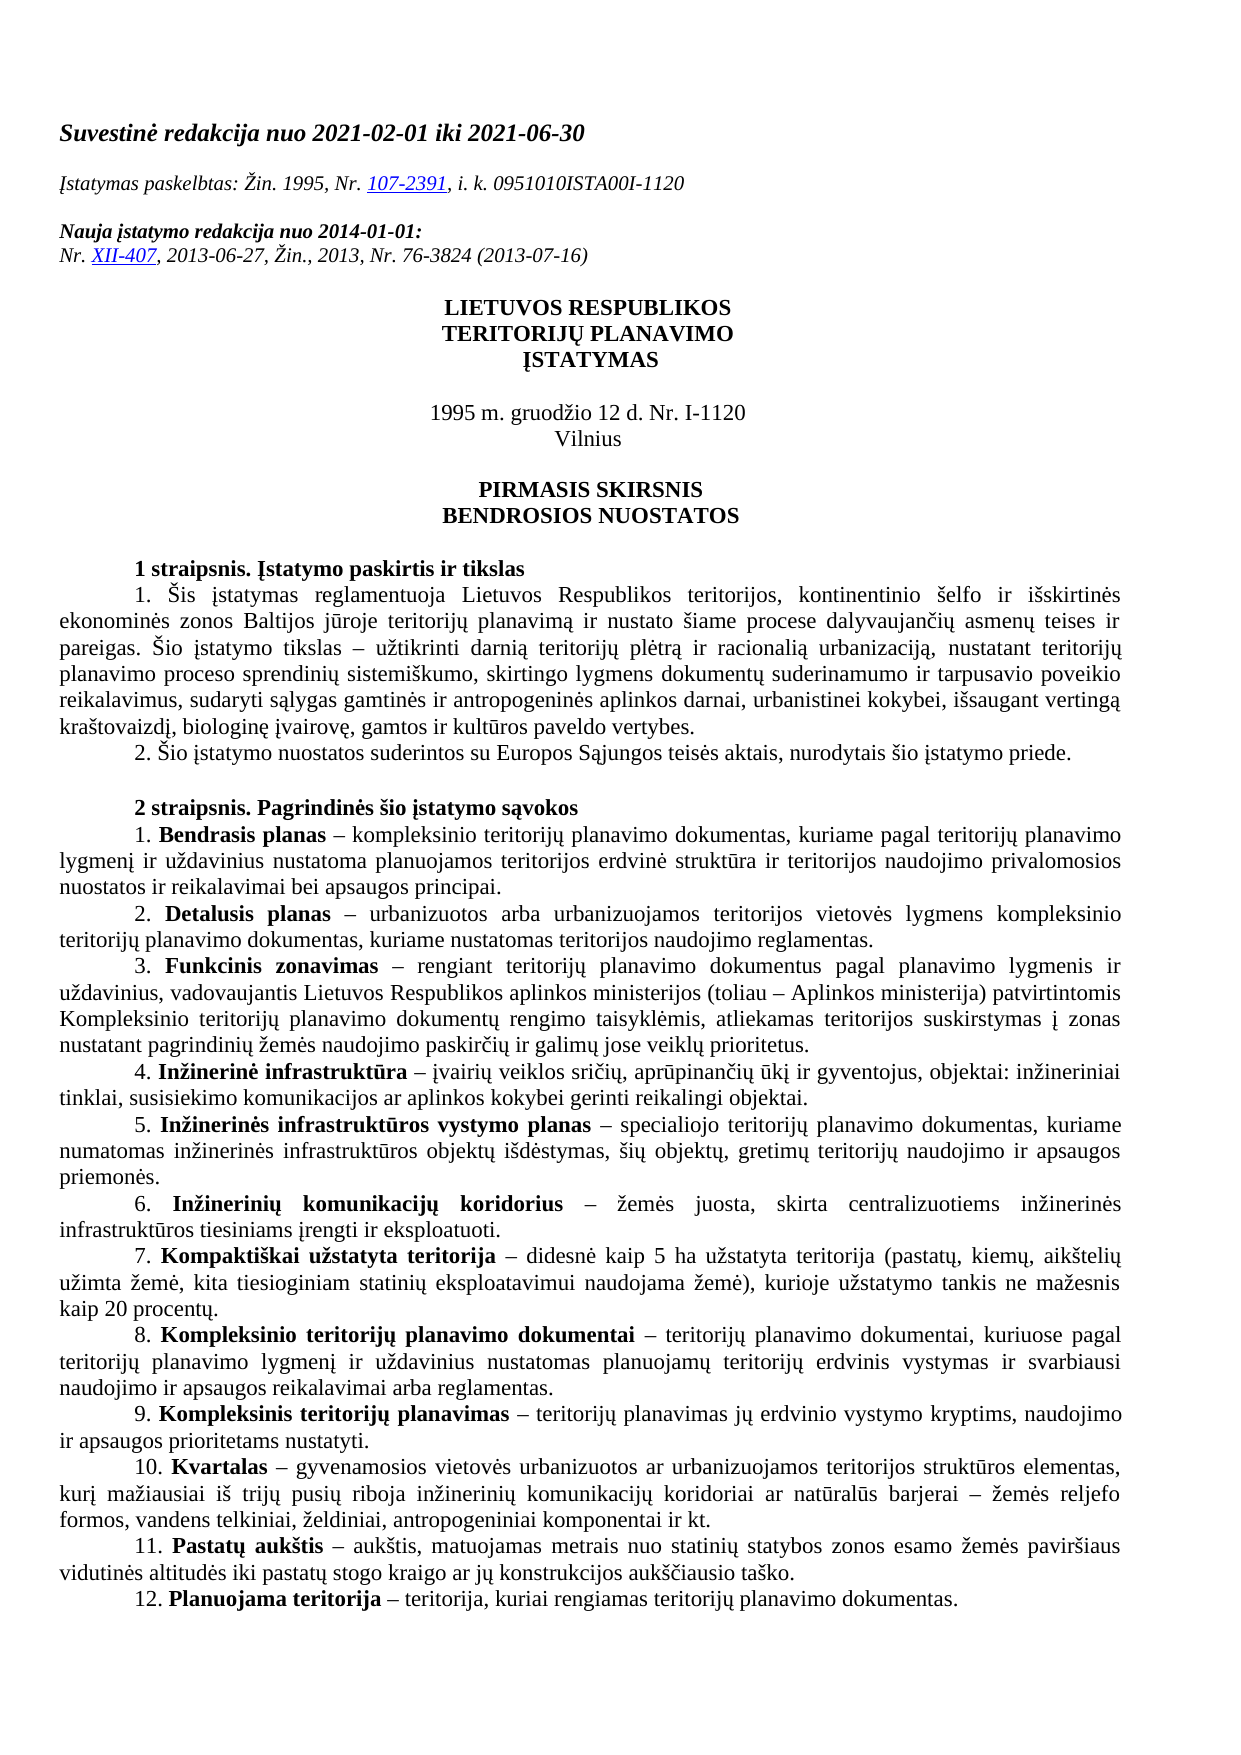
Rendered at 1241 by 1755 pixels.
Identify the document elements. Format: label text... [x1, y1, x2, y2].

text LIETUVOS RESPUBLIKOS [59, 293, 1122, 320]
text 1 straipsnis. Įstatymo paskirtis ir tikslas [59, 555, 1122, 581]
text Nr. XII-407, 2013-06-27, Žin., 2013, Nr. 76-3824 (2013-07-16) [59, 243, 1122, 267]
text PIRMASIS SKIRSNIS [59, 476, 1122, 502]
text 1. Šis įstatymas reglamentuoja Lietuvos Respublikos teritorijos, kontinentinio šelfo ir išskirtinės ekonominės zonos Baltijos jūroje teritorijų planavimą ir nustato šiame procese dalyvaujančių asmenų teises ir pareigas. Šio įstatymo tikslas – užtikrinti darnią teritorijų plėtrą ir racionalią urbanizaciją, nustatant teritorijų planavimo proceso sprendinių sistemiškumo, skirtingo lygmens dokumentų suderinamumo ir tarpusavio poveikio reikalavimus, sudaryti sąlygas gamtinės ir antropogeninės aplinkos darnai, urbanistinei kokybei, išsaugant vertingą kraštovaizdį, biologinę įvairovę, gamtos ir kultūros paveldo vertybes. [59, 581, 1122, 739]
text 1. Bendrasis planas – kompleksinio teritorijų planavimo dokumentas, kuriame pagal teritorijų planavimo lygmenį ir uždavinius nustatoma planuojamos teritorijos erdvinė struktūra ir teritorijos naudojimo privalomosios nuostatos ir reikalavimai bei apsaugos principai. [59, 821, 1122, 900]
text 7. Kompaktiškai užstatyta teritorija – didesnė kaip 5 ha užstatyta teritorija (pastatų, kiemų, aikštelių užimta žemė, kita tiesioginiam statinių eksploatavimui naudojama žemė), kurioje užstatymo tankis ne mažesnis kaip 20 procentų. [59, 1242, 1122, 1321]
text 6. Inžinerinių komunikacijų koridorius – žemės juosta, skirta centralizuotiems inžinerinės infrastruktūros tiesiniams įrengti ir eksploatuoti. [59, 1190, 1122, 1242]
text 12. Planuojama teritorija – teritorija, kuriai rengiamas teritorijų planavimo dokumentas. [59, 1585, 1122, 1611]
subtitle Nauja įstatymo redakcija nuo 2014-01-01: [59, 219, 1122, 243]
text 3. Funkcinis zonavimas – rengiant teritorijų planavimo dokumentus pagal planavimo lygmenis ir uždavinius, vadovaujantis Lietuvos Respublikos aplinkos ministerijos (toliau – Aplinkos ministerija) patvirtintomis Kompleksinio teritorijų planavimo dokumentų rengimo taisyklėmis, atliekamas teritorijos suskirstymas į zonas nustatant pagrindinių žemės naudojimo paskirčių ir galimų jose veiklų prioritetus. [59, 952, 1122, 1058]
text Įstatymas paskelbtas: Žin. 1995, Nr. 107-2391, i. k. 0951010ISTA00I-1120 [59, 171, 1122, 195]
text 2. Detalusis planas – urbanizuotos arba urbanizuojamos teritorijos vietovės lygmens kompleksinio teritorijų planavimo dokumentas, kuriame nustatomas teritorijos naudojimo reglamentas. [59, 900, 1122, 952]
text TERITORIJŲ PLANAVIMO [59, 320, 1122, 346]
text 1995 m. gruodžio 12 d. Nr. I-1120 [59, 399, 1122, 425]
text 10. Kvartalas – gyvenamosios vietovės urbanizuotos ar urbanizuojamos teritorijos struktūros elementas, kurį mažiausiai iš trijų pusių riboja inžinerinių komunikacijų koridoriai ar natūralūs barjerai – žemės reljefo formos, vandens telkiniai, želdiniai, antropogeniniai komponentai ir kt. [59, 1453, 1122, 1532]
text 5. Inžinerinės infrastruktūros vystymo planas – specialiojo teritorijų planavimo dokumentas, kuriame numatomas inžinerinės infrastruktūros objektų išdėstymas, šių objektų, gretimų teritorijų naudojimo ir apsaugos priemonės. [59, 1111, 1122, 1190]
text Vilnius [59, 425, 1122, 452]
text 8. Kompleksinio teritorijų planavimo dokumentai – teritorijų planavimo dokumentai, kuriuose pagal teritorijų planavimo lygmenį ir uždavinius nustatomas planuojamų teritorijų erdvinis vystymas ir svarbiausi naudojimo ir apsaugos reikalavimai arba reglamentas. [59, 1321, 1122, 1401]
text ĮSTATYMAS [59, 346, 1122, 373]
text 9. Kompleksinis teritorijų planavimas – teritorijų planavimas jų erdvinio vystymo kryptims, naudojimo ir apsaugos prioritetams nustatyti. [59, 1401, 1122, 1453]
text 4. Inžinerinė infrastruktūra – įvairių veiklos sričių, aprūpinančių ūkį ir gyventojus, objektai: inžineriniai tinklai, susisiekimo komunikacijos ar aplinkos kokybei gerinti reikalingi objektai. [59, 1058, 1122, 1111]
text BENDROSIOS NUOSTATOS [59, 502, 1122, 528]
text 2 straipsnis. Pagrindinės šio įstatymo sąvokos [59, 794, 1122, 821]
text 2. Šio įstatymo nuostatos suderintos su Europos Sąjungos teisės aktais, nurodytais šio įstatymo priede. [59, 739, 1122, 766]
text 11. Pastatų aukštis – aukštis, matuojamas metrais nuo statinių statybos zonos esamo žemės paviršiaus vidutinės altitudės iki pastatų stogo kraigo ar jų konstrukcijos aukščiausio taško. [59, 1532, 1122, 1585]
text Suvestinė redakcija nuo 2021-02-01 iki 2021-06-30 [59, 118, 1122, 147]
